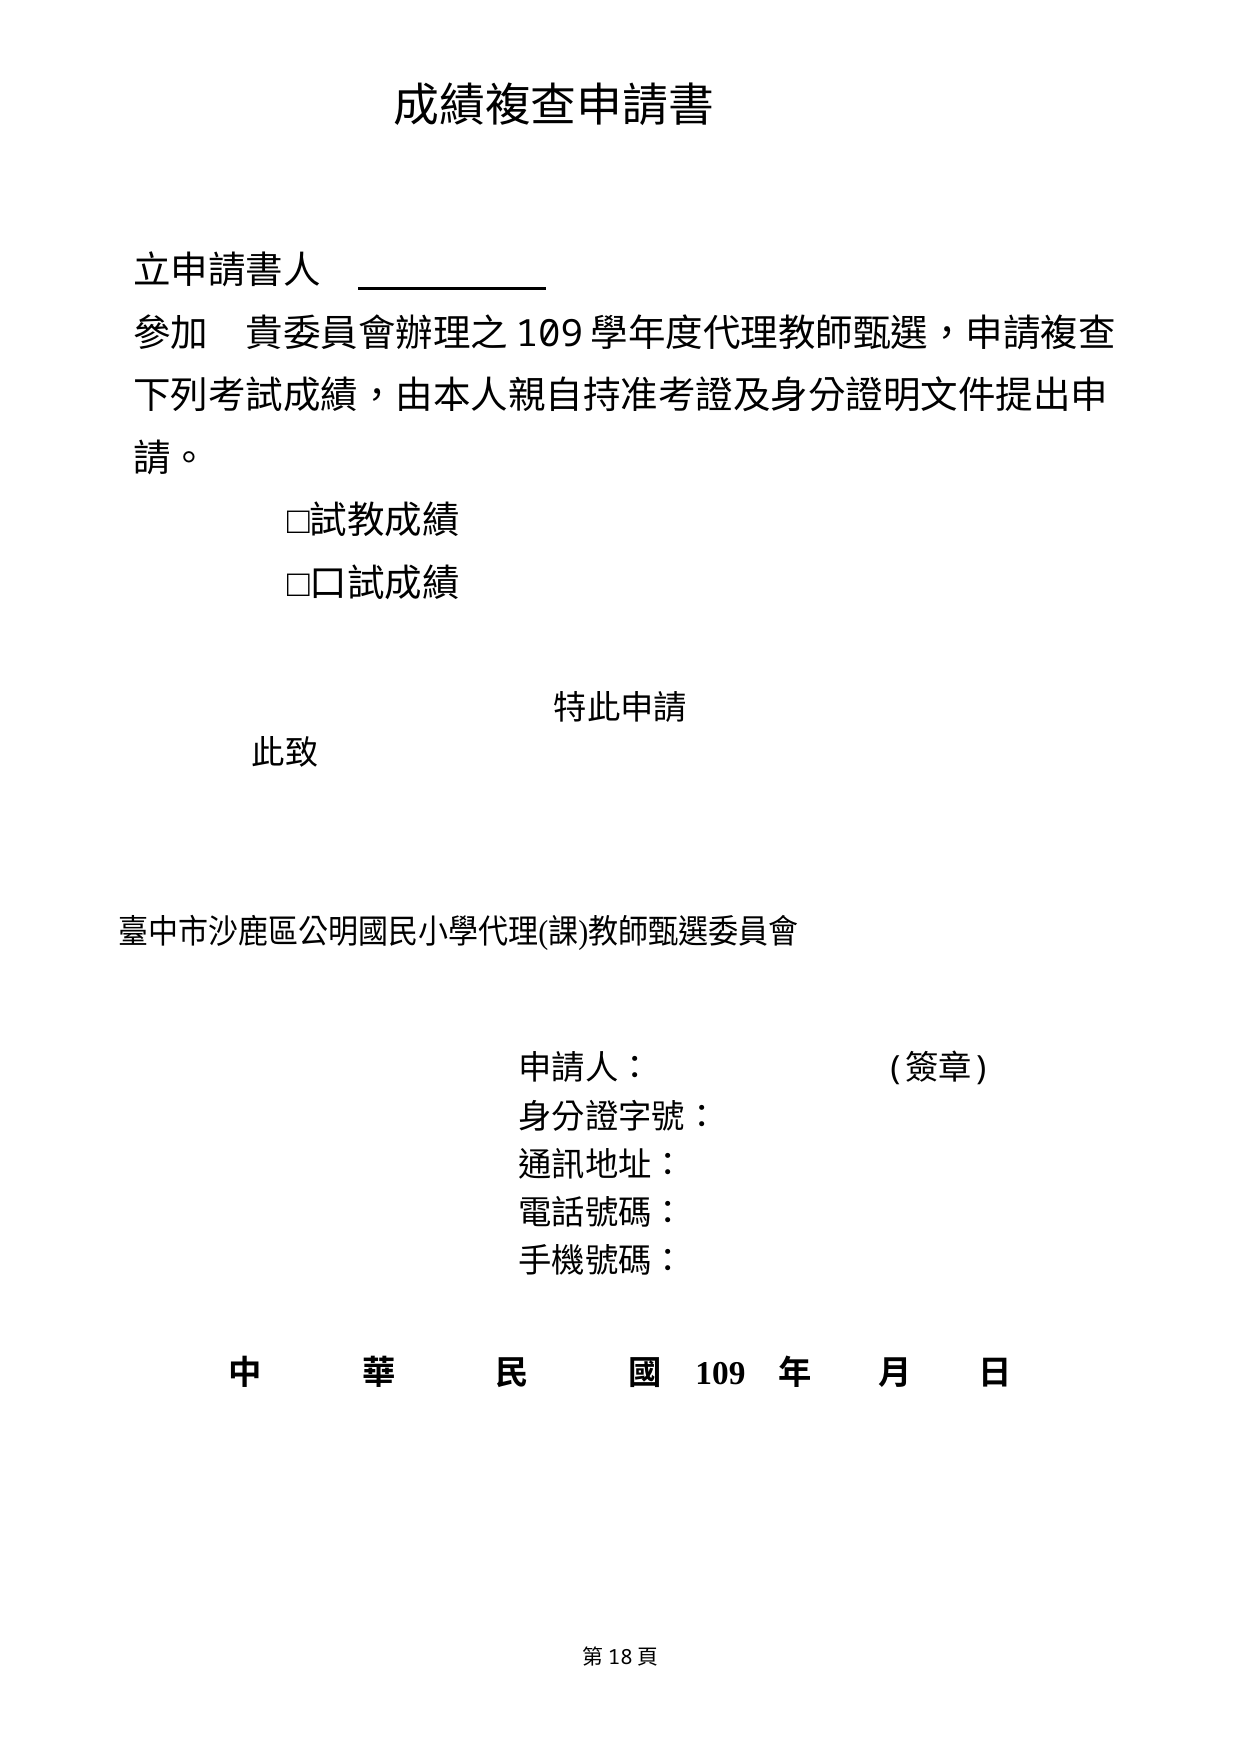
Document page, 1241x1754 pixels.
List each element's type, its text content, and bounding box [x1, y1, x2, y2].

text □試教成績 [118, 476, 1122, 538]
text 立申請書人 [133, 226, 1122, 288]
text 此致 [118, 726, 1122, 774]
text 手機號碼： [118, 1234, 1122, 1282]
text 電話號碼： [118, 1186, 1122, 1234]
text □口試成績 [118, 538, 1122, 601]
text 身分證字號： [118, 1089, 1122, 1138]
text 申請人： (簽章) [118, 1041, 1122, 1089]
text 特此申請 [118, 663, 1122, 726]
text 成績複查申請書 [118, 68, 1122, 135]
text 通訊地址： [118, 1138, 1122, 1186]
text 參加 貴委員會辦理之109學年度代理教師甄選，申請複查下列考試成績，由本人親自持准考證及身分證明文件提出申請。 [133, 288, 1122, 476]
text 中 華 民 國 109 年 月 日 [118, 1328, 1122, 1390]
text 臺中市沙鹿區公明國民小學代理(課)教師甄選委員會 [118, 888, 1122, 950]
